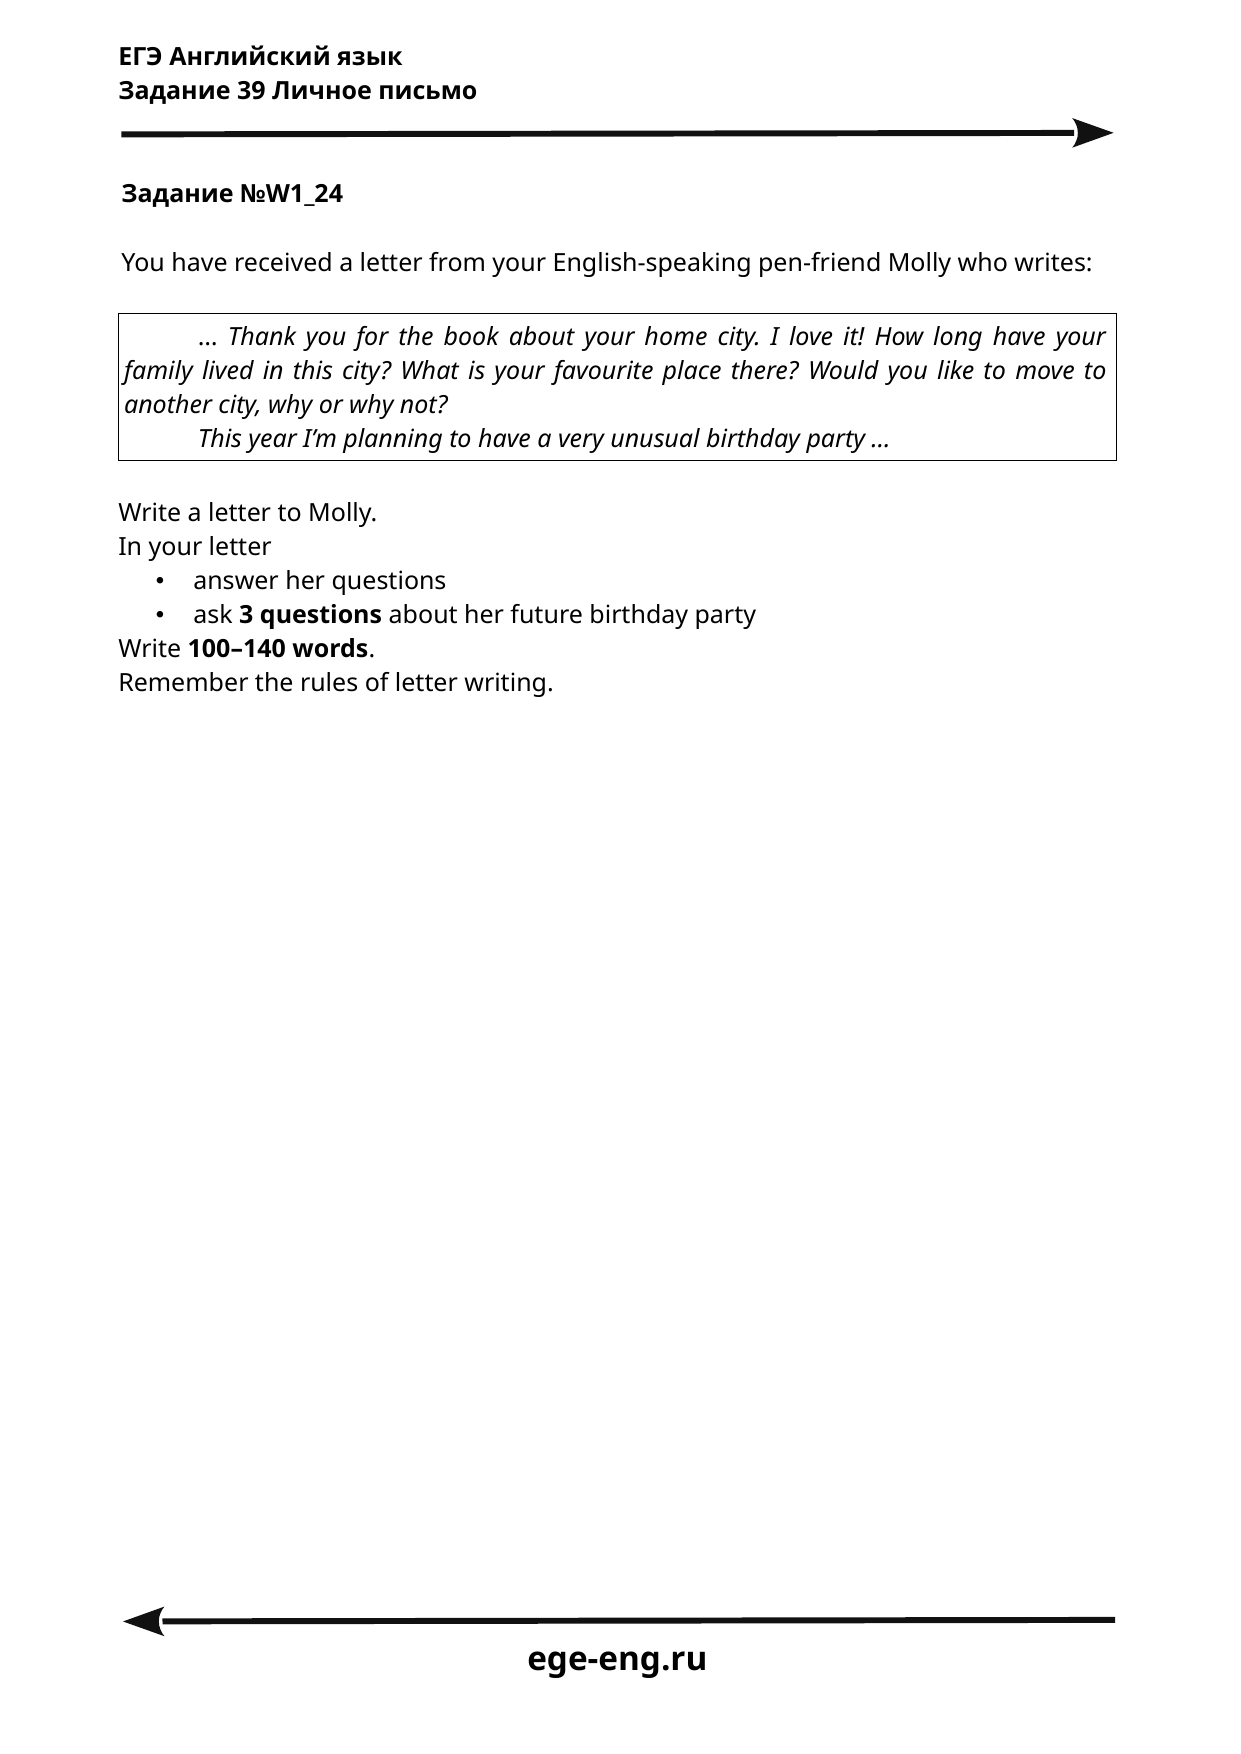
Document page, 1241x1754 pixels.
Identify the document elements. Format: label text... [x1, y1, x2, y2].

text Remember the rules of letter writing. [118, 665, 1116, 699]
list answer her questions [156, 562, 1116, 597]
text Write a letter to Molly. [118, 494, 1116, 528]
text You have received a letter from your English-speaking pen-friend Molly who writes: [121, 244, 1113, 278]
text Write 100–140 words. [118, 631, 1116, 665]
text Задание №W1_24 [121, 176, 1113, 210]
list ask 3 questions about her future birthday party [156, 597, 1116, 631]
text In your letter [118, 528, 1116, 562]
table_header … Thank you for the book about your home city. I love it! How long have your family lived in this city? What is your favourite place there? Would you like to move to another city, why or why not? This year I’m planning to have a very unusual birthday party … [119, 314, 1116, 460]
